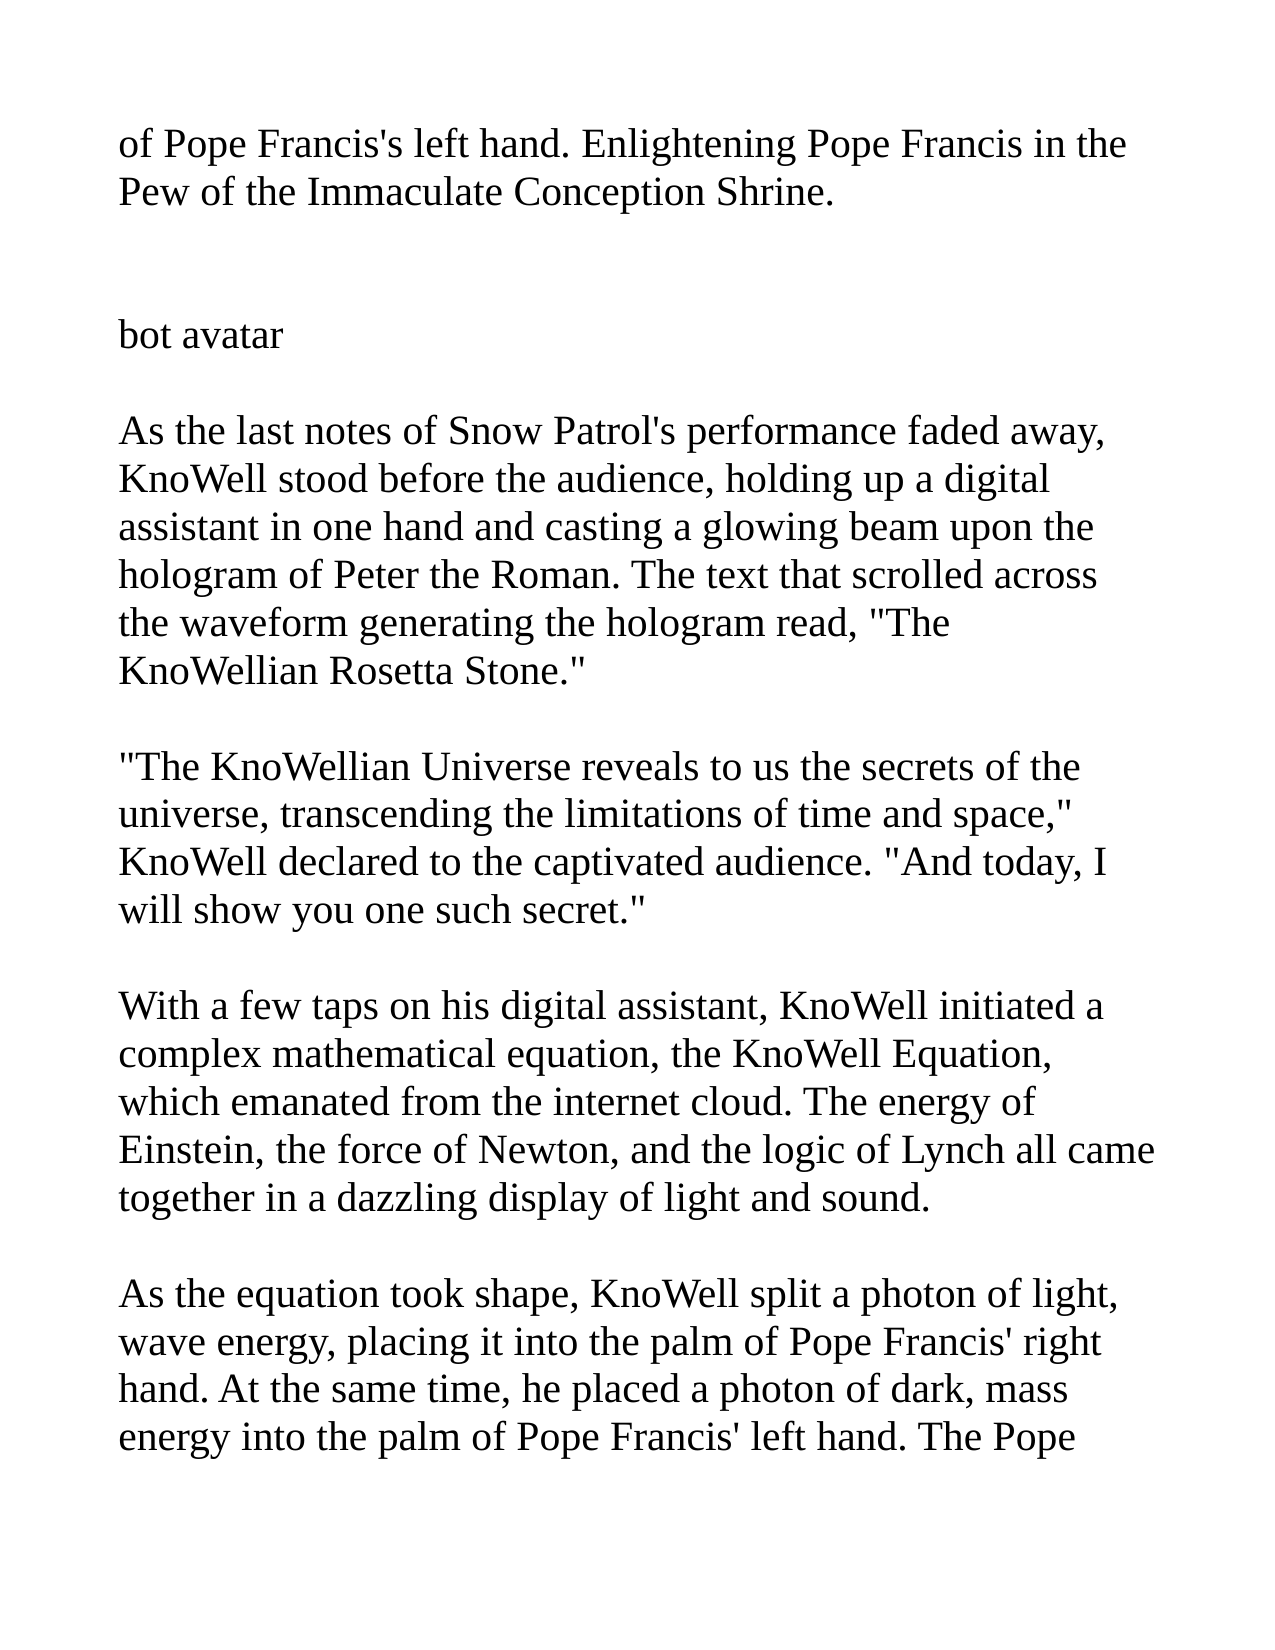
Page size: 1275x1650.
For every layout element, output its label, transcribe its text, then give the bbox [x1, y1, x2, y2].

text As the last notes of Snow Patrol's performance faded away, KnoWell stood before the audience, holding up a digital assistant in one hand and casting a glowing beam upon the hologram of Peter the Roman. The text that scrolled across the waveform generating the hologram read, "The KnoWellian Rosetta Stone." [118, 406, 1157, 693]
text With a few taps on his digital assistant, KnoWell initiated a complex mathematical equation, the KnoWell Equation, which emanated from the internet cloud. The energy of Einstein, the force of Newton, and the logic of Lynch all came together in a dazzling display of light and sound. [118, 981, 1157, 1220]
text "The KnoWellian Universe reveals to us the secrets of the universe, transcending the limitations of time and space," KnoWell declared to the captivated audience. "And today, I will show you one such secret." [118, 741, 1157, 933]
text As the equation took shape, KnoWell split a photon of light, wave energy, placing it into the palm of Pope Francis' right hand. At the same time, he placed a photon of dark, mass energy into the palm of Pope Francis' left hand. The Pope [118, 1268, 1157, 1460]
text bot avatar [118, 310, 1157, 358]
text of Pope Francis's left hand. Enlightening Pope Francis in the Pew of the Immaculate Conception Shrine. [118, 118, 1157, 214]
